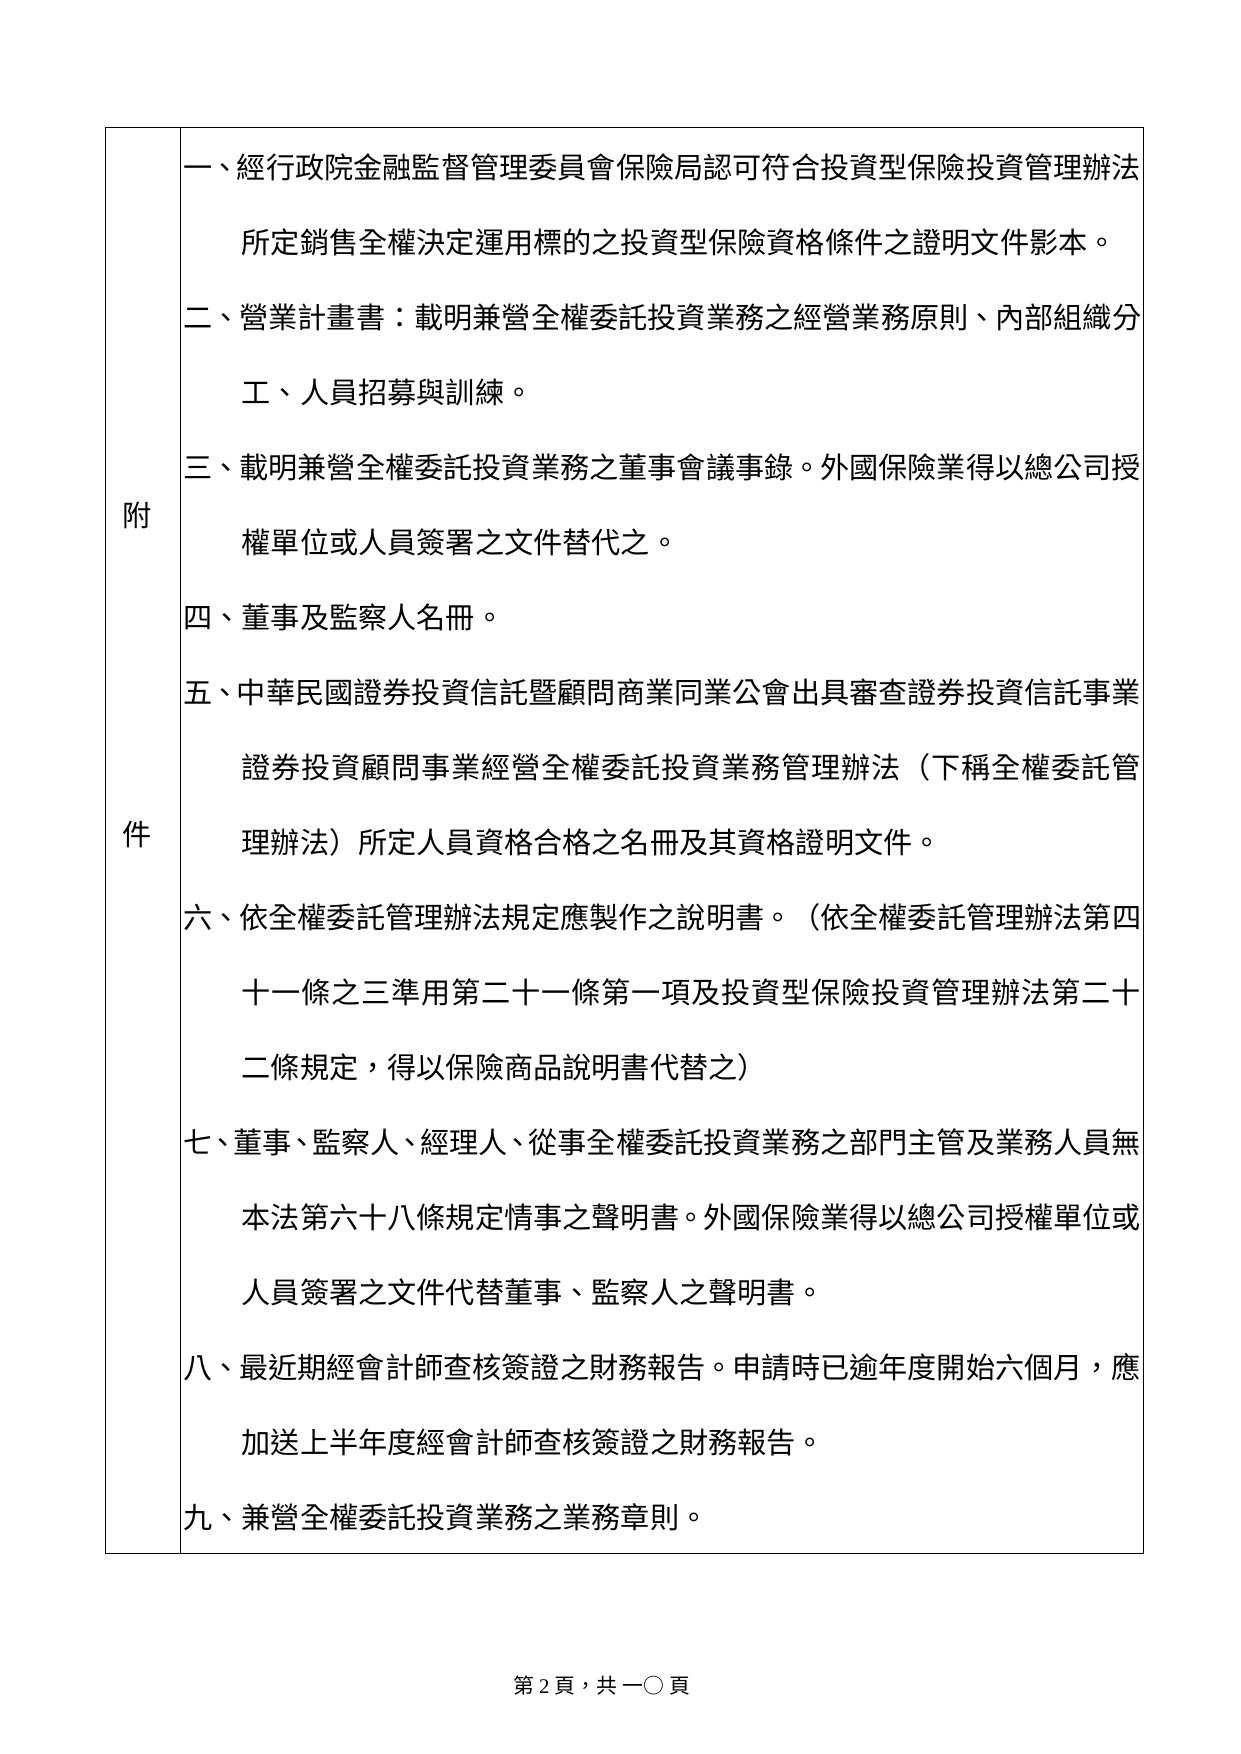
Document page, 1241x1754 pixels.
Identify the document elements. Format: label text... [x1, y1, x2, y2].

table_cell 附 件 [106, 128, 180, 1553]
table_cell 一、經行政院金融監督管理委員會保險局認可符合投資型保險投資管理辦法所定銷售全權決定運用標的之投資型保險資格條件之證明文件影本。 二、營業計畫書：載明兼營全權委託投資業務之經營業務原則、內部組織分工、人員招募與訓練。 三、載明兼營全權委託投資業務之董事會議事錄。外國保險業得以總公司授權單位或人員簽署之文件替代之。 四、董事及監察人名冊。 五、中華民國證券投資信託暨顧問商業同業公會出具審查證券投資信託事業證券投資顧問事業經營全權委託投資業務管理辦法（下稱全權委託管理辦法）所定人員資格合格之名冊及其資格證明文件。 六、依全權委託管理辦法規定應製作之說明書。（依全權委託管理辦法第四十一條之三準用第二十一條第一項及投資型保險投資管理辦法第二十二條規定，得以保險商品說明書代替之） 七、董事、監察人、經理人、從事全權委託投資業務之部門主管及業務人員無本法第六十八條規定情事之聲明書。外國保險業得以總公司授權單位或人員簽署之文件代替董事、監察人之聲明書。 八、最近期經會計師查核簽證之財務報告。申請時已逾年度開始六個月，應加送上半年度經會計師查核簽證之財務報告。 九、兼營全權委託投資業務之業務章則。 [181, 128, 1143, 1553]
